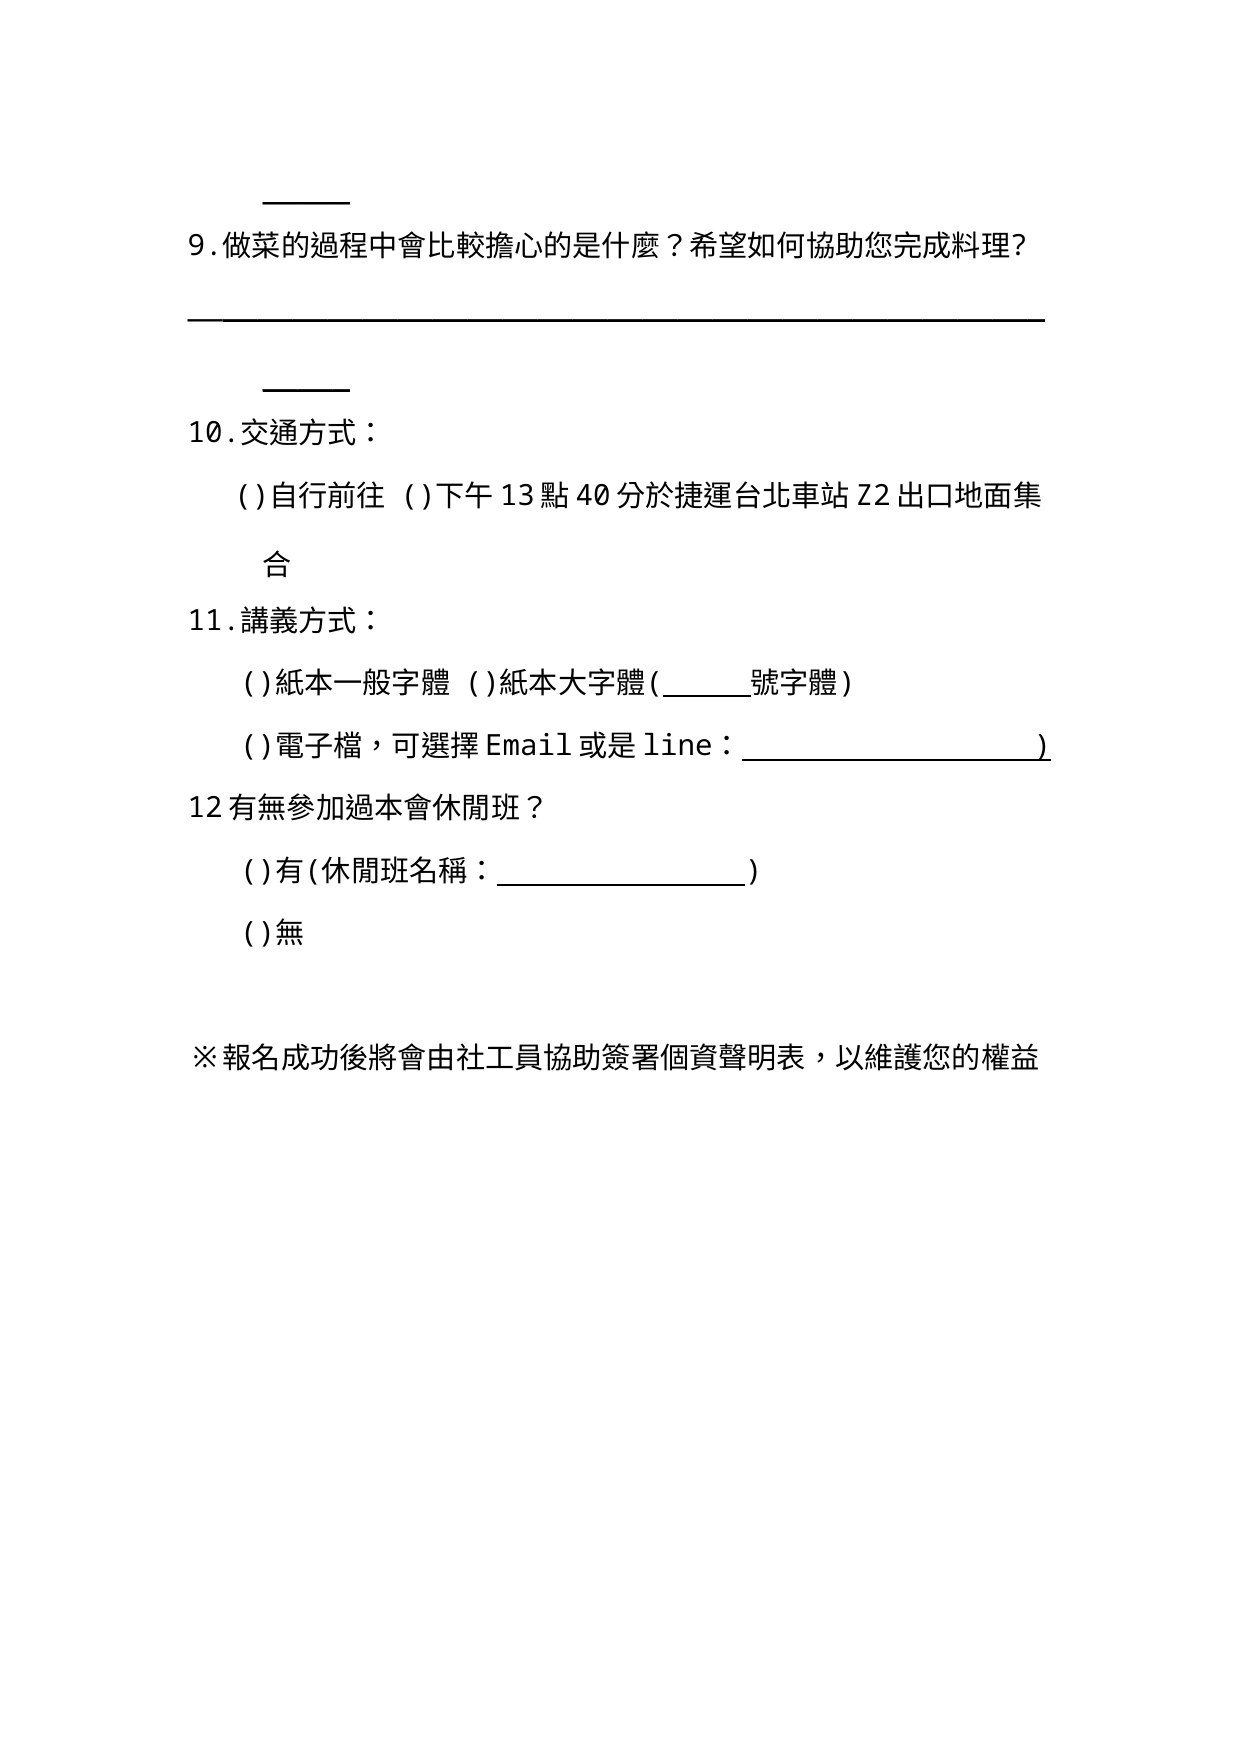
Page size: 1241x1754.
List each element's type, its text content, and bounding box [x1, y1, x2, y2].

text ()電子檔，可選擇Email或是line： ) [187, 712, 1053, 775]
text 12有無參加過本會休閒班？ [187, 775, 1053, 837]
text 11.講義方式： [187, 587, 1053, 650]
text ()無 [187, 900, 1053, 962]
text ()有(休閒班名稱： ) [187, 837, 1053, 900]
text ()自行前往 ()下午13點40分於捷運台北車站Z2出口地面集合 [187, 462, 1053, 587]
text 10.交通方式： [187, 400, 1053, 462]
text _____ [187, 150, 1053, 212]
text ()紙本一般字體 ()紙本大字體( 號字體) [187, 650, 1053, 712]
text ______________________________________________________ [187, 275, 1053, 400]
text 9.做菜的過程中會比較擔心的是什麼？希望如何協助您完成料理? [187, 212, 1053, 275]
text ※報名成功後將會由社工員協助簽署個資聲明表，以維護您的權益 [187, 1025, 1053, 1087]
